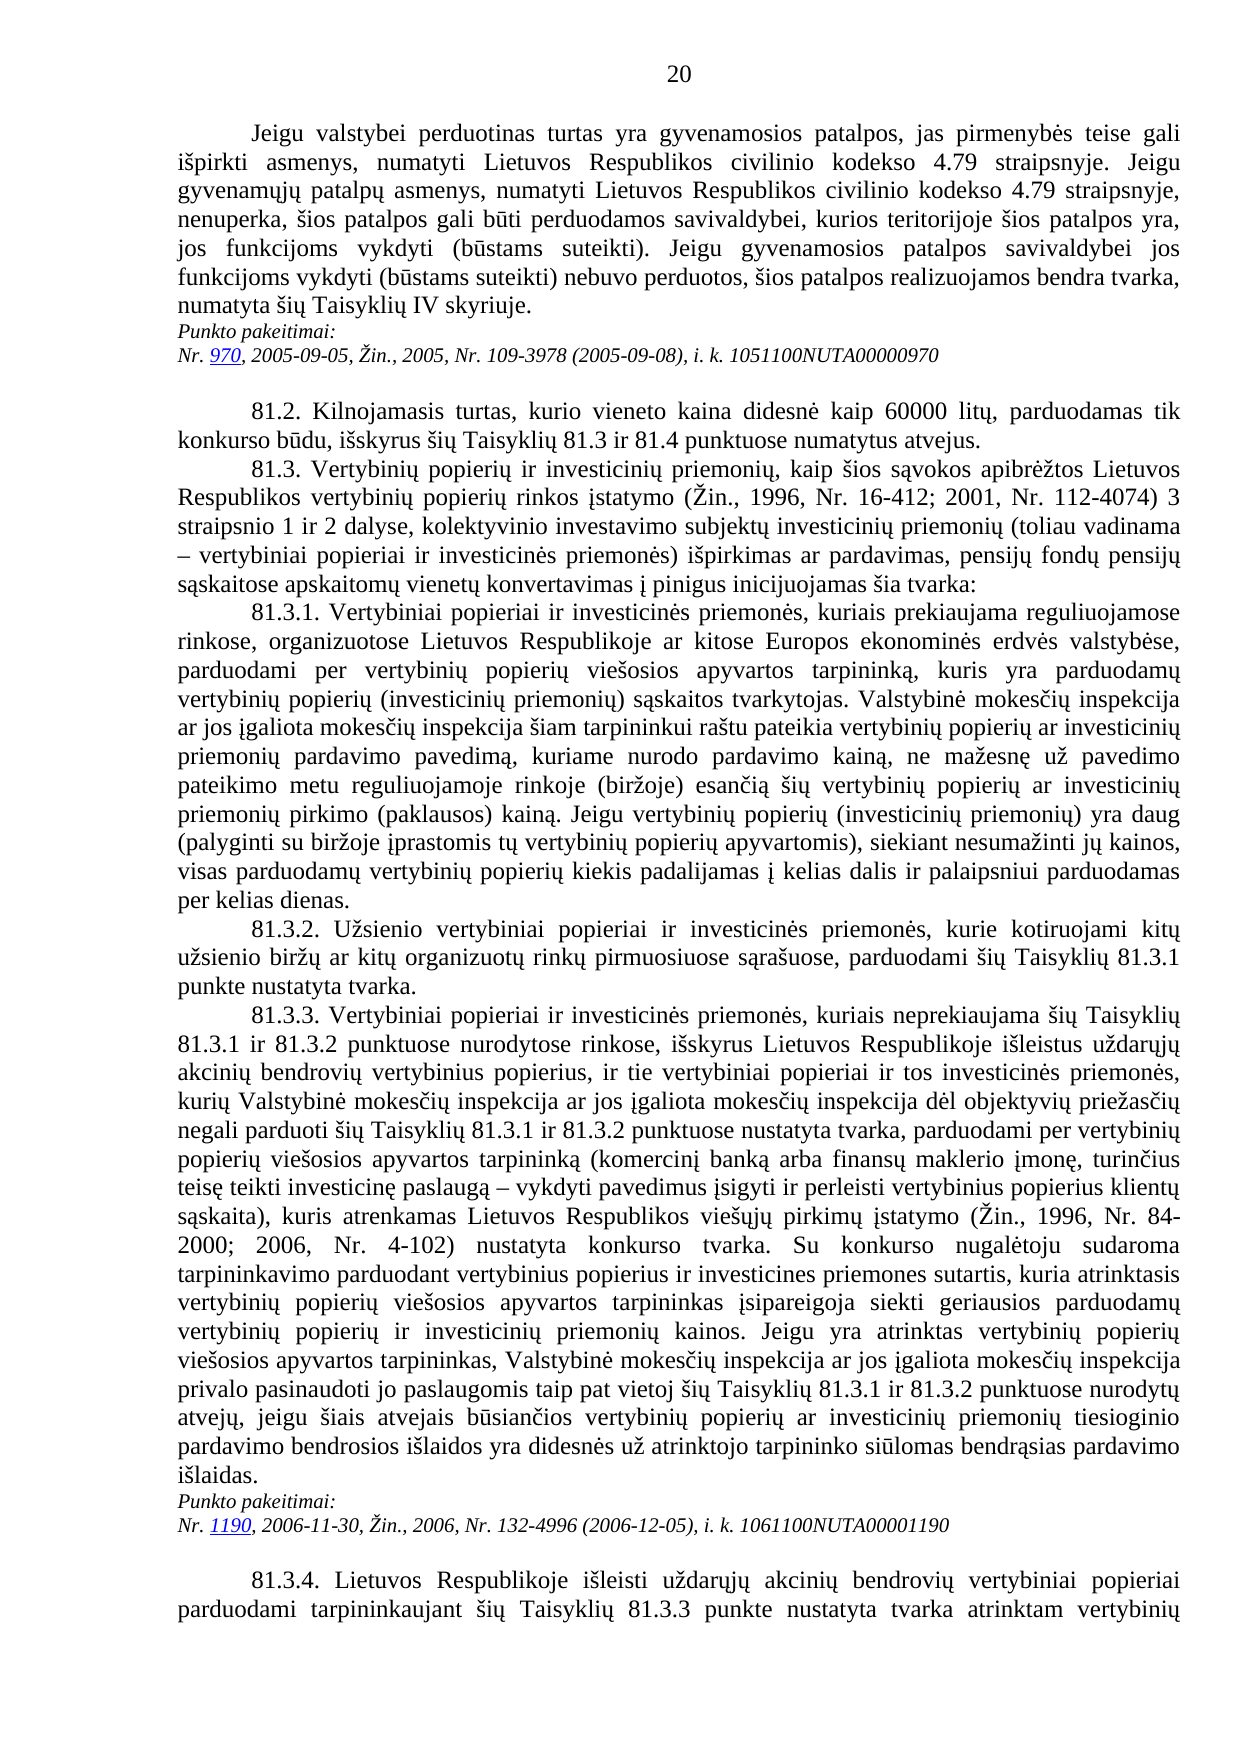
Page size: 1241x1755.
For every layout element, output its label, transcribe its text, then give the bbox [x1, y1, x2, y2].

text Jeigu valstybei perduotinas turtas yra gyvenamosios patalpos, jas pirmenybės teise gali išpirkti asmenys, numatyti Lietuvos Respublikos civilinio kodekso 4.79 straipsnyje. Jeigu gyvenamųjų patalpų asmenys, numatyti Lietuvos Respublikos civilinio kodekso 4.79 straipsnyje, nenuperka, šios patalpos gali būti perduodamos savivaldybei, kurios teritorijoje šios patalpos yra, jos funkcijoms vykdyti (būstams suteikti). Jeigu gyvenamosios patalpos savivaldybei jos funkcijoms vykdyti (būstams suteikti) nebuvo perduotos, šios patalpos realizuojamos bendra tvarka, numatyta šių Taisyklių IV skyriuje. [177, 118, 1181, 319]
text Nr. 970, 2005-09-05, Žin., 2005, Nr. 109-3978 (2005-09-08), i. k. 1051100NUTA00000970 [177, 343, 1181, 367]
text 81.3.1. Vertybiniai popieriai ir investicinės priemonės, kuriais prekiaujama reguliuojamose rinkose, organizuotose Lietuvos Respublikoje ar kitose Europos ekonominės erdvės valstybėse, parduodami per vertybinių popierių viešosios apyvartos tarpininką, kuris yra parduodamų vertybinių popierių (investicinių priemonių) sąskaitos tvarkytojas. Valstybinė mokesčių inspekcija ar jos įgaliota mokesčių inspekcija šiam tarpininkui raštu pateikia vertybinių popierių ar investicinių priemonių pardavimo pavedimą, kuriame nurodo pardavimo kainą, ne mažesnę už pavedimo pateikimo metu reguliuojamoje rinkoje (biržoje) esančią šių vertybinių popierių ar investicinių priemonių pirkimo (paklausos) kainą. Jeigu vertybinių popierių (investicinių priemonių) yra daug (palyginti su biržoje įprastomis tų vertybinių popierių apyvartomis), siekiant nesumažinti jų kainos, visas parduodamų vertybinių popierių kiekis padalijamas į kelias dalis ir palaipsniui parduodamas per kelias dienas. [177, 597, 1181, 914]
text 81.2. Kilnojamasis turtas, kurio vieneto kaina didesnė kaip 60000 litų, parduodamas tik konkurso būdu, išskyrus šių Taisyklių 81.3 ir 81.4 punktuose numatytus atvejus. [177, 396, 1181, 454]
text Punkto pakeitimai: [177, 319, 1181, 343]
text 81.3.3. Vertybiniai popieriai ir investicinės priemonės, kuriais neprekiaujama šių Taisyklių 81.3.1 ir 81.3.2 punktuose nurodytose rinkose, išskyrus Lietuvos Respublikoje išleistus uždarųjų akcinių bendrovių vertybinius popierius, ir tie vertybiniai popieriai ir tos investicinės priemonės, kurių Valstybinė mokesčių inspekcija ar jos įgaliota mokesčių inspekcija dėl objektyvių priežasčių negali parduoti šių Taisyklių 81.3.1 ir 81.3.2 punktuose nustatyta tvarka, parduodami per vertybinių popierių viešosios apyvartos tarpininką (komercinį banką arba finansų maklerio įmonę, turinčius teisę teikti investicinę paslaugą – vykdyti pavedimus įsigyti ir perleisti vertybinius popierius klientų sąskaita), kuris atrenkamas Lietuvos Respublikos viešųjų pirkimų įstatymo (Žin., 1996, Nr. 84-2000; 2006, Nr. 4-102) nustatyta konkurso tvarka. Su konkurso nugalėtoju sudaroma tarpininkavimo parduodant vertybinius popierius ir investicines priemones sutartis, kuria atrinktasis vertybinių popierių viešosios apyvartos tarpininkas įsipareigoja siekti geriausios parduodamų vertybinių popierių ir investicinių priemonių kainos. Jeigu yra atrinktas vertybinių popierių viešosios apyvartos tarpininkas, Valstybinė mokesčių inspekcija ar jos įgaliota mokesčių inspekcija privalo pasinaudoti jo paslaugomis taip pat vietoj šių Taisyklių 81.3.1 ir 81.3.2 punktuose nurodytų atvejų, jeigu šiais atvejais būsiančios vertybinių popierių ar investicinių priemonių tiesioginio pardavimo bendrosios išlaidos yra didesnės už atrinktojo tarpininko siūlomas bendrąsias pardavimo išlaidas. [177, 1000, 1181, 1489]
text Nr. 1190, 2006-11-30, Žin., 2006, Nr. 132-4996 (2006-12-05), i. k. 1061100NUTA00001190 [177, 1513, 1181, 1537]
text 81.3.4. Lietuvos Respublikoje išleisti uždarųjų akcinių bendrovių vertybiniai popieriai parduodami tarpininkaujant šių Taisyklių 81.3.3 punkte nustatyta tvarka atrinktam vertybinių [177, 1566, 1181, 1623]
text Punkto pakeitimai: [177, 1489, 1181, 1513]
text 81.3.2. Užsienio vertybiniai popieriai ir investicinės priemonės, kurie kotiruojami kitų užsienio biržų ar kitų organizuotų rinkų pirmuosiuose sąrašuose, parduodami šių Taisyklių 81.3.1 punkte nustatyta tvarka. [177, 914, 1181, 1000]
text 81.3. Vertybinių popierių ir investicinių priemonių, kaip šios sąvokos apibrėžtos Lietuvos Respublikos vertybinių popierių rinkos įstatymo (Žin., 1996, Nr. 16-412; 2001, Nr. 112-4074) 3 straipsnio 1 ir 2 dalyse, kolektyvinio investavimo subjektų investicinių priemonių (toliau vadinama – vertybiniai popieriai ir investicinės priemonės) išpirkimas ar pardavimas, pensijų fondų pensijų sąskaitose apskaitomų vienetų konvertavimas į pinigus inicijuojamas šia tvarka: [177, 454, 1181, 597]
